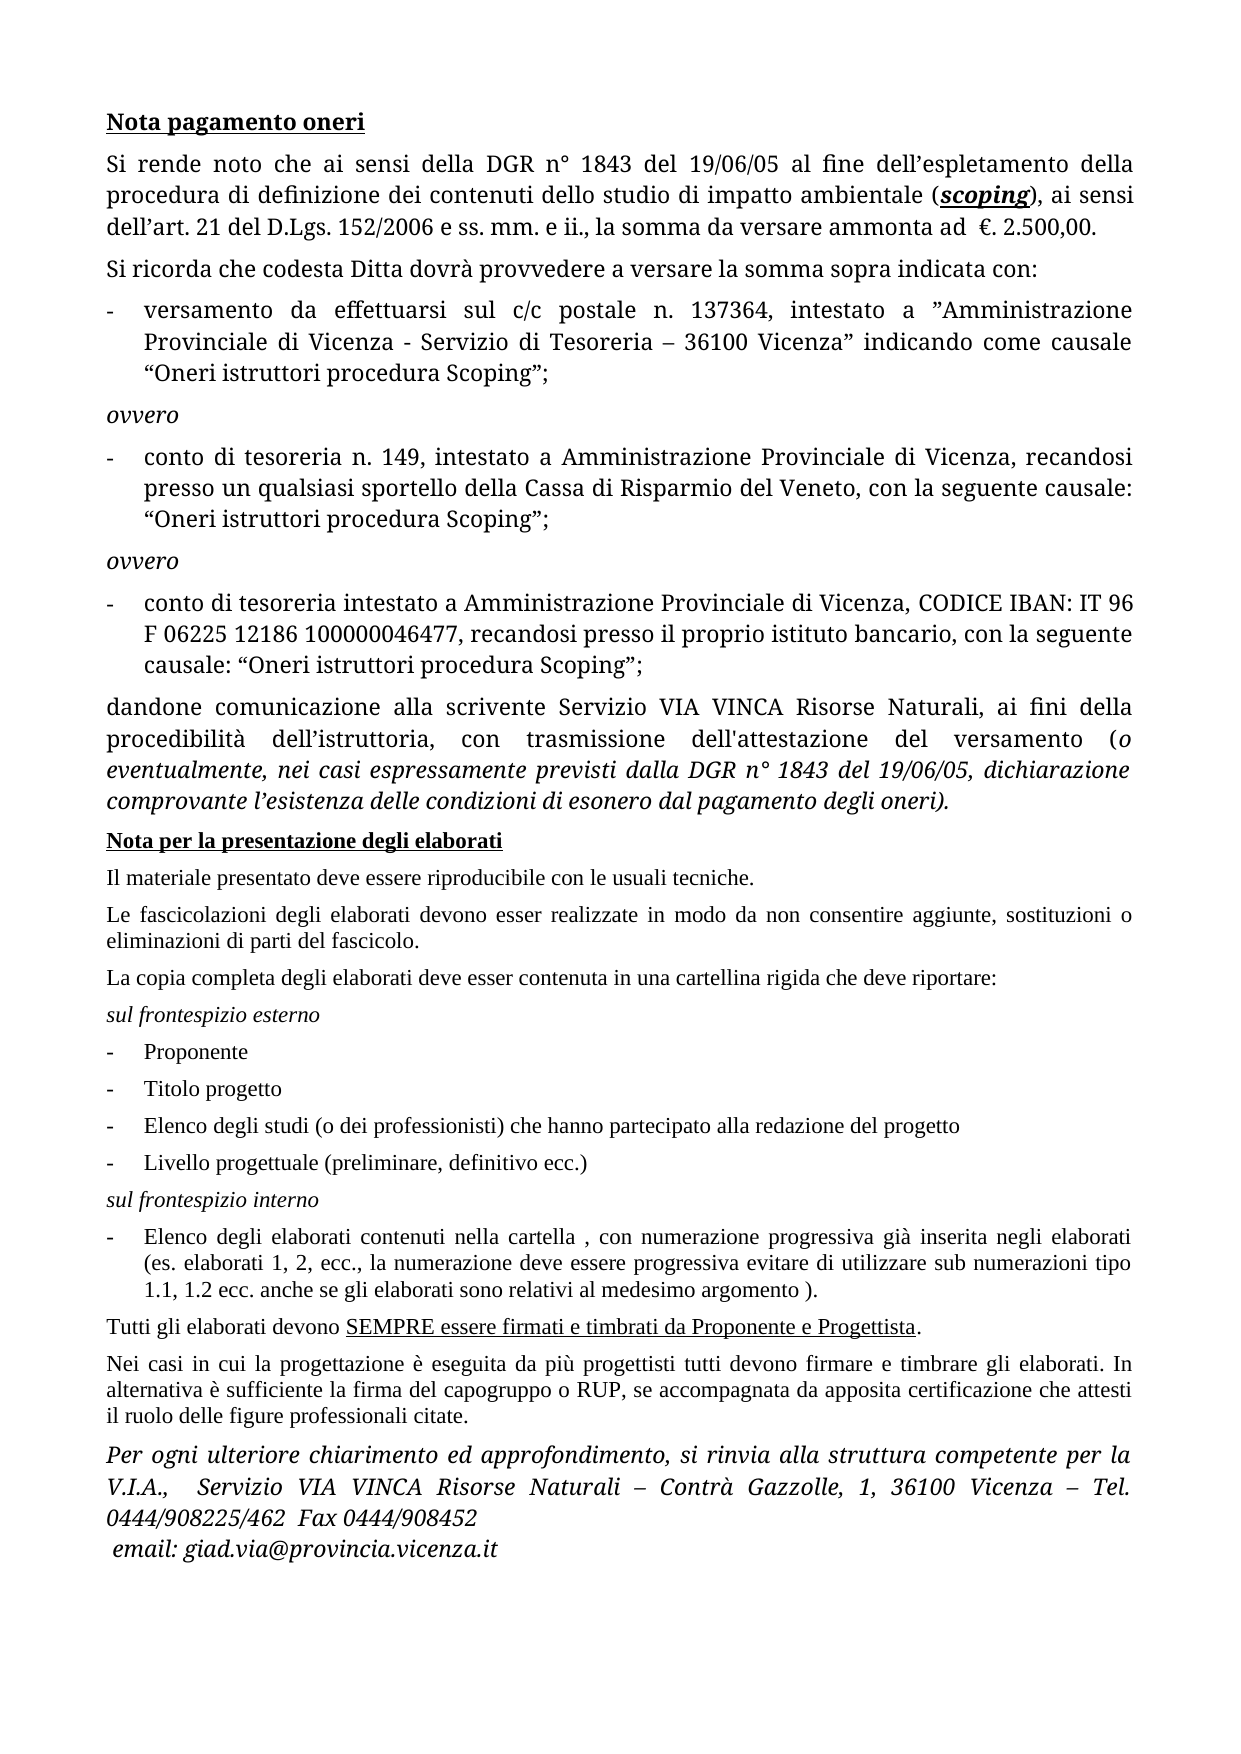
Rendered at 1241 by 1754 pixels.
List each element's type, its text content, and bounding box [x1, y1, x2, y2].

text sul frontespizio esterno [106, 1001, 1134, 1027]
text Il materiale presentato deve essere riproducibile con le usuali tecniche. [106, 864, 1134, 890]
subtitle Nota pagamento oneri [106, 106, 1134, 137]
text Per ogni ulteriore chiarimento ed approfondimento, si rinvia alla struttura competente per la V.I.A., Servizio VIA VINCA Risorse Naturali – Contrà Gazzolle, 1, 36100 Vicenza – Tel. 0444/908225/462 Fax 0444/908452 [106, 1439, 1134, 1533]
text dandone comunicazione alla scrivente Servizio VIA VINCA Risorse Naturali, ai fini della procedibilità dell’istruttoria, con trasmissione dell'attestazione del versamento (o eventualmente, nei casi espressamente previsti dalla DGR n° 1843 del 19/06/05, dichiarazione comprovante l’esistenza delle condizioni di esonero dal pagamento degli oneri). [106, 691, 1134, 816]
list Proponente [106, 1038, 1134, 1064]
text Nei casi in cui la progettazione è eseguita da più progettisti tutti devono firmare e timbrare gli elaborati. In alternativa è sufficiente la firma del capogruppo o RUP, se accompagnata da apposita certificazione che attesti il ruolo delle figure professionali citate. [106, 1350, 1134, 1429]
list versamento da effettuarsi sul c/c postale n. 137364, intestato a ”Amministrazione Provinciale di Vicenza - Servizio di Tesoreria – 36100 Vicenza” indicando come causale “Oneri istruttori procedura Scoping”; [106, 294, 1134, 388]
text sul frontespizio interno [106, 1186, 1134, 1212]
text Tutti gli elaborati devono SEMPRE essere firmati e timbrati da Proponente e Progettista. [106, 1313, 1134, 1339]
text email: giad.via@provincia.vicenza.it [106, 1533, 1134, 1564]
list Titolo progetto [106, 1075, 1134, 1101]
list Livello progettuale (preliminare, definitivo ecc.) [106, 1149, 1134, 1175]
text Si rende noto che ai sensi della DGR n° 1843 del 19/06/05 al fine dell’espletamento della procedura di definizione dei contenuti dello studio di impatto ambientale (scoping), ai sensi dell’art. 21 del D.Lgs. 152/2006 e ss. mm. e ii., la somma da versare ammonta ad €. 2.500,00. [106, 148, 1134, 242]
text Si ricorda che codesta Ditta dovrà provvedere a versare la somma sopra indicata con: [106, 252, 1134, 284]
text La copia completa degli elaborati deve esser contenuta in una cartellina rigida che deve riportare: [106, 964, 1134, 991]
text ovvero [106, 545, 1134, 576]
text Le fascicolazioni degli elaborati devono esser realizzate in modo da non consentire aggiunte, sostituzioni o eliminazioni di parti del fascicolo. [106, 901, 1134, 953]
list conto di tesoreria intestato a Amministrazione Provinciale di Vicenza, CODICE IBAN: IT 96 F 06225 12186 100000046477, recandosi presso il proprio istituto bancario, con la seguente causale: “Oneri istruttori procedura Scoping”; [106, 587, 1134, 681]
list Elenco degli studi (o dei professionisti) che hanno partecipato alla redazione del progetto [106, 1112, 1134, 1138]
subtitle Nota per la presentazione degli elaborati [106, 827, 1134, 853]
list conto di tesoreria n. 149, intestato a Amministrazione Provinciale di Vicenza, recandosi presso un qualsiasi sportello della Cassa di Risparmio del Veneto, con la seguente causale: “Oneri istruttori procedura Scoping”; [106, 441, 1134, 534]
text ovvero [106, 399, 1134, 430]
list Elenco degli elaborati contenuti nella cartella , con numerazione progressiva già inserita negli elaborati (es. elaborati 1, 2, ecc., la numerazione deve essere progressiva evitare di utilizzare sub numerazioni tipo 1.1, 1.2 ecc. anche se gli elaborati sono relativi al medesimo argomento ). [106, 1223, 1134, 1302]
